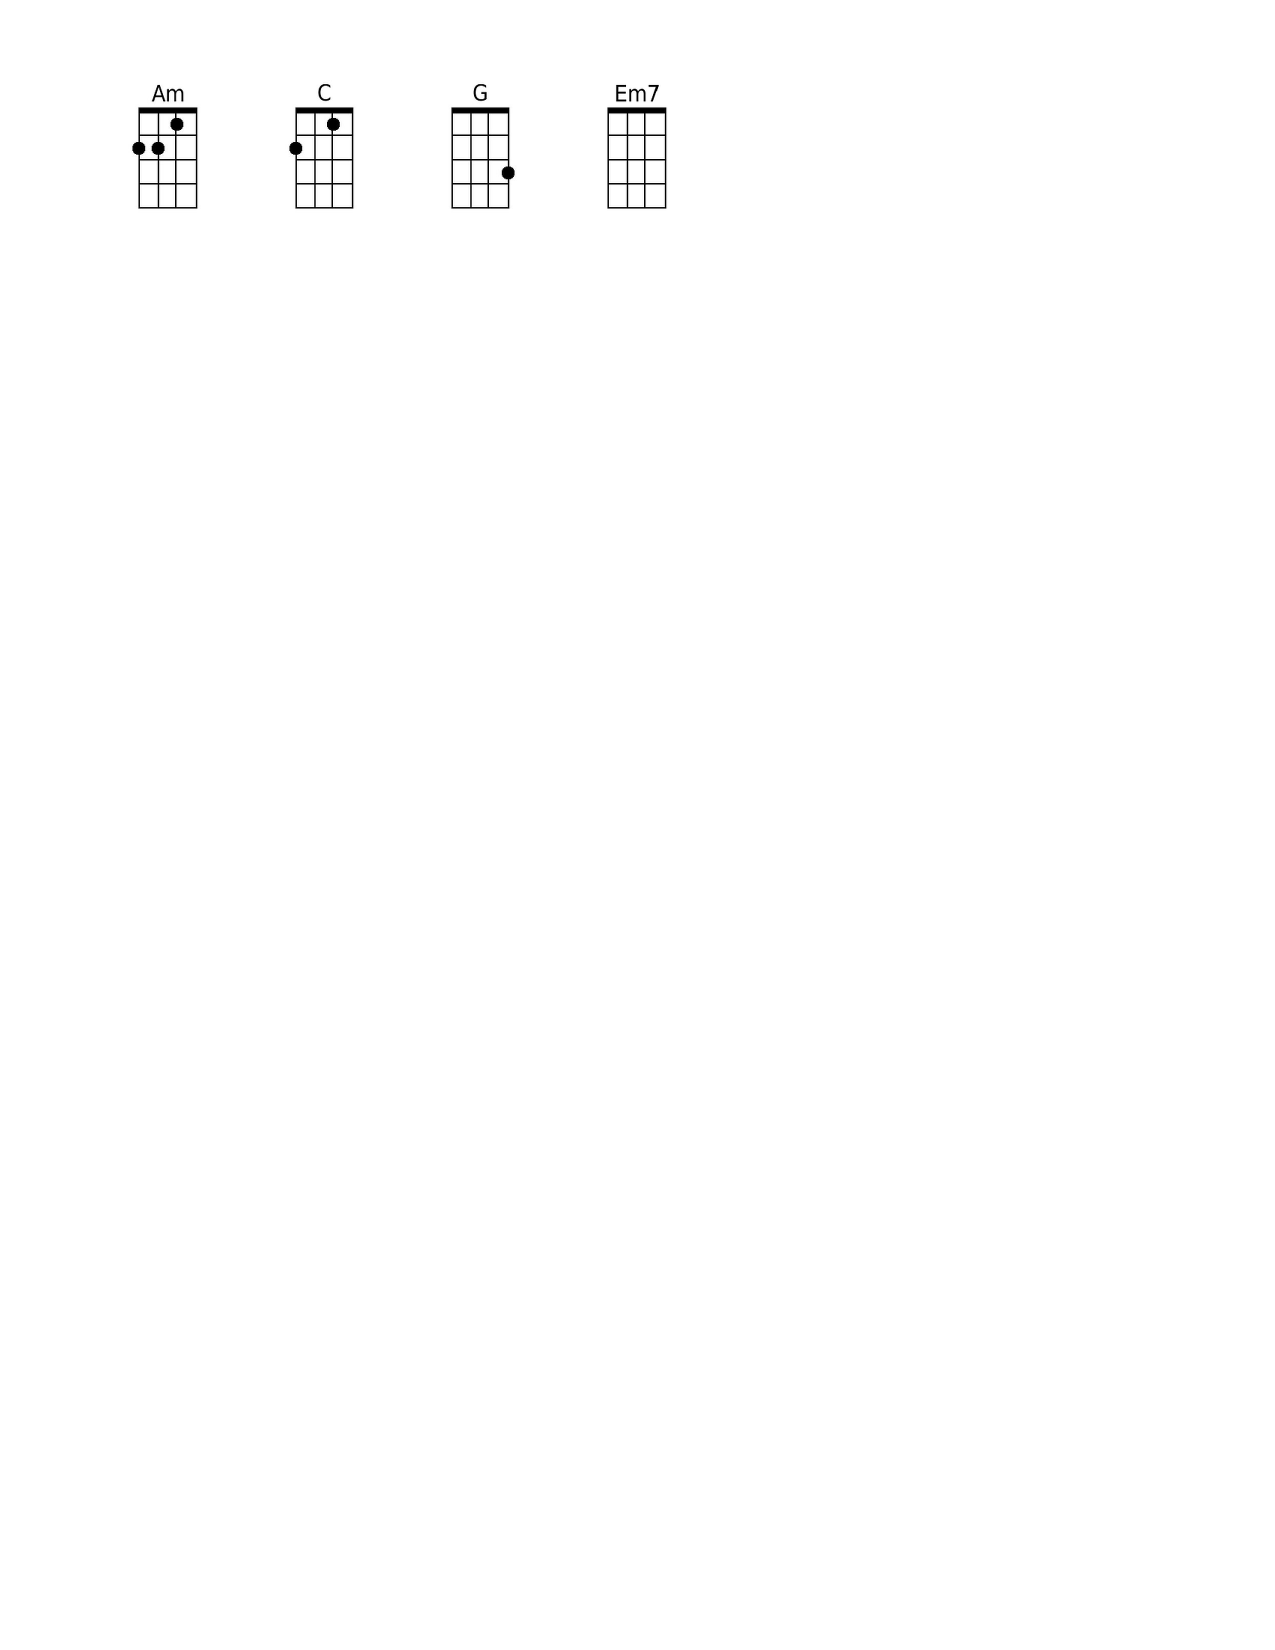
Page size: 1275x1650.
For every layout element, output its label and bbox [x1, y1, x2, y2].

picture [111, 80, 225, 231]
table_cell [871, 75, 1027, 265]
table_cell [246, 75, 402, 265]
picture [268, 80, 381, 231]
table_cell [1028, 75, 1185, 265]
table_cell [559, 75, 715, 265]
table_cell [715, 75, 871, 265]
picture [580, 80, 694, 231]
picture [424, 80, 537, 231]
table_cell [403, 75, 559, 265]
table_cell [90, 75, 246, 265]
